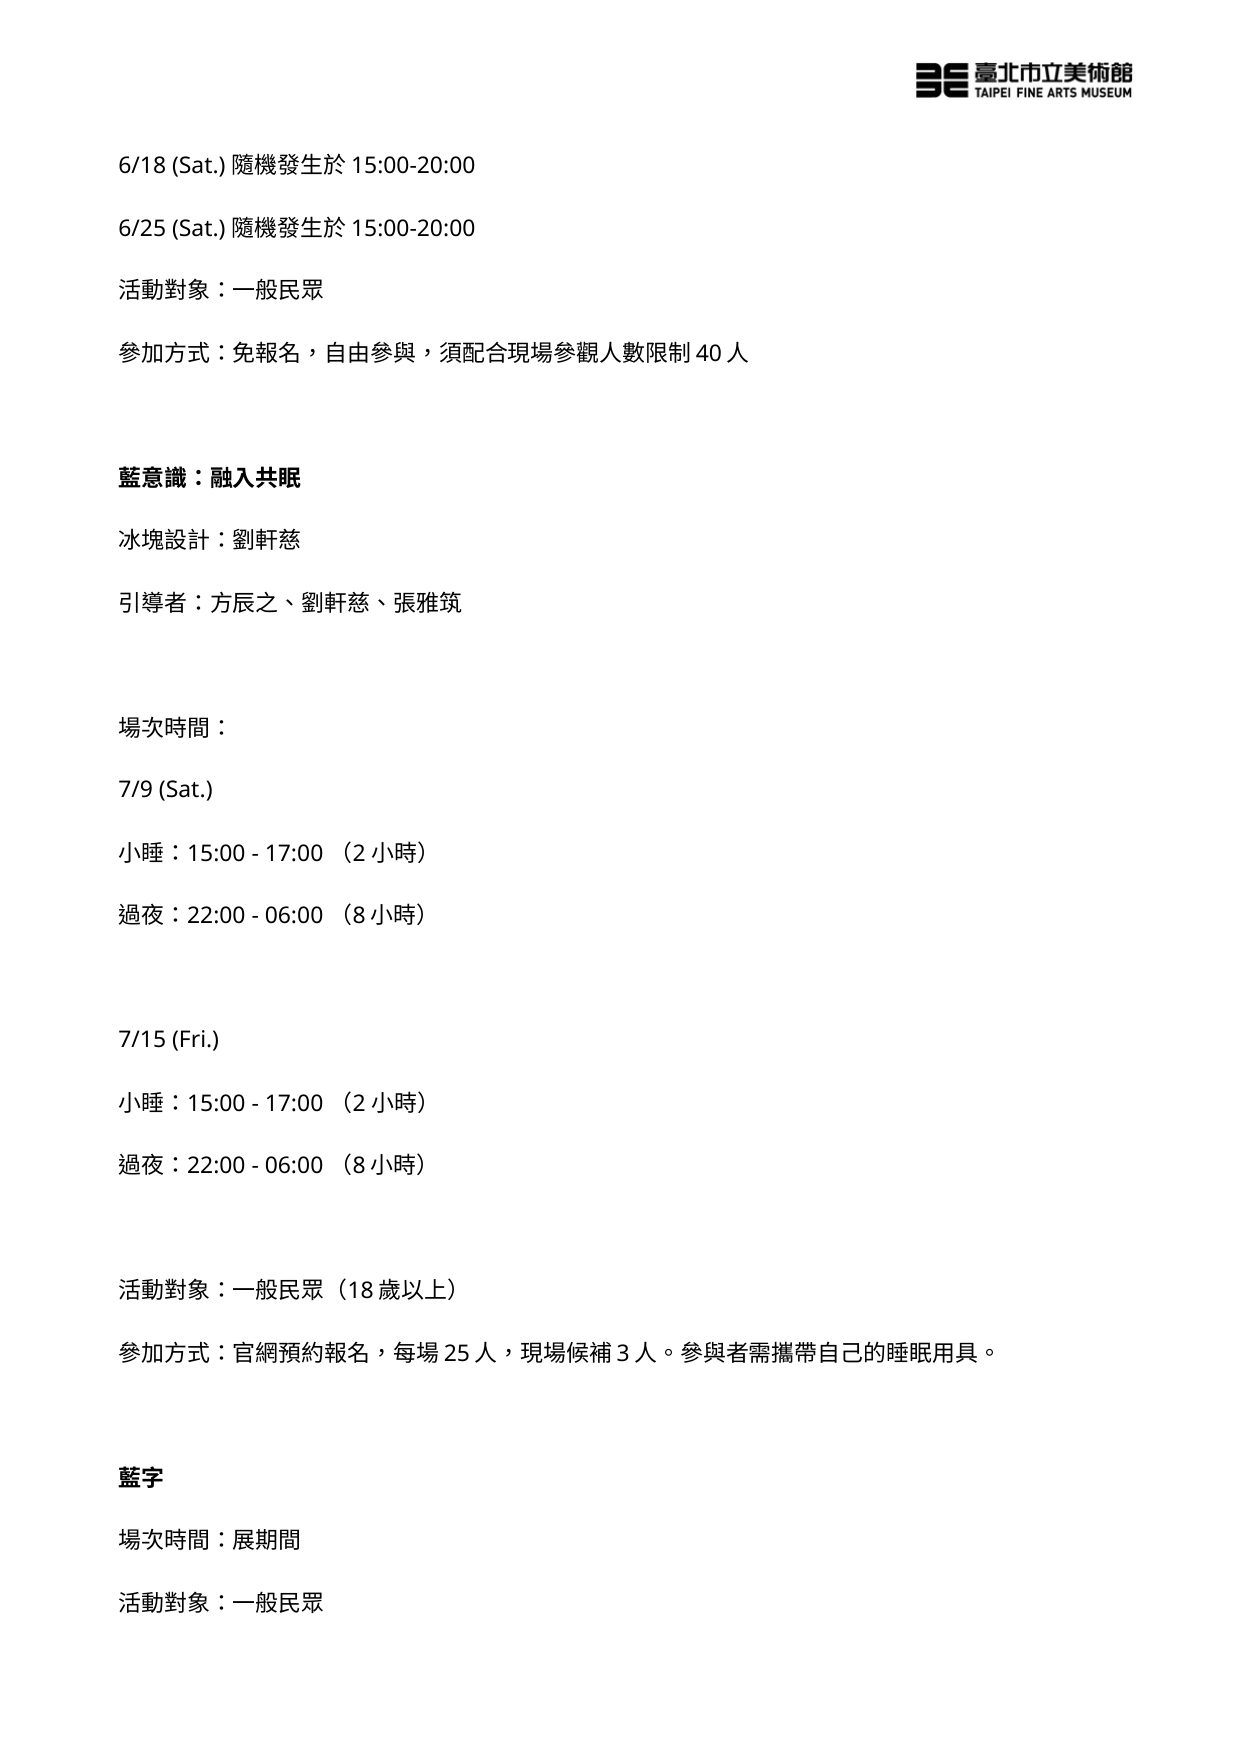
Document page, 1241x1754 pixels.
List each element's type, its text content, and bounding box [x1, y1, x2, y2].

text 7/15 (Fri.) [118, 997, 1122, 1060]
text 參加方式：官網預約報名，每場25人，現場候補3人。參與者需攜帶自己的睡眠用具。 [118, 1310, 1122, 1372]
text 活動對象：一般民眾 [118, 247, 1122, 310]
text 藍字 [118, 1435, 1122, 1497]
text 參加方式：免報名，自由參與，須配合現場參觀人數限制40人 [118, 310, 1122, 372]
text 小睡：15:00 - 17:00 （2 小時） [118, 1060, 1122, 1122]
text 引導者：方辰之、劉軒慈、張雅筑 [118, 560, 1122, 622]
text 6/18 (Sat.) 隨機發生於15:00-20:00 [118, 122, 1122, 185]
text 場次時間： [118, 685, 1122, 747]
text 活動對象：一般民眾（18歲以上） [118, 1247, 1122, 1310]
text 冰塊設計：劉軒慈 [118, 497, 1122, 560]
text 過夜：22:00 - 06:00 （8小時） [118, 1122, 1122, 1185]
text 6/25 (Sat.) 隨機發生於15:00-20:00 [118, 185, 1122, 247]
text 過夜：22:00 - 06:00 （8小時） [118, 872, 1122, 935]
text 7/9 (Sat.) [118, 747, 1122, 810]
text 藍意識：融入共眠 [118, 435, 1122, 497]
text 活動對象：一般民眾 [118, 1560, 1122, 1622]
text 小睡：15:00 - 17:00 （2 小時） [118, 810, 1122, 872]
text 場次時間：展期間 [118, 1497, 1122, 1560]
